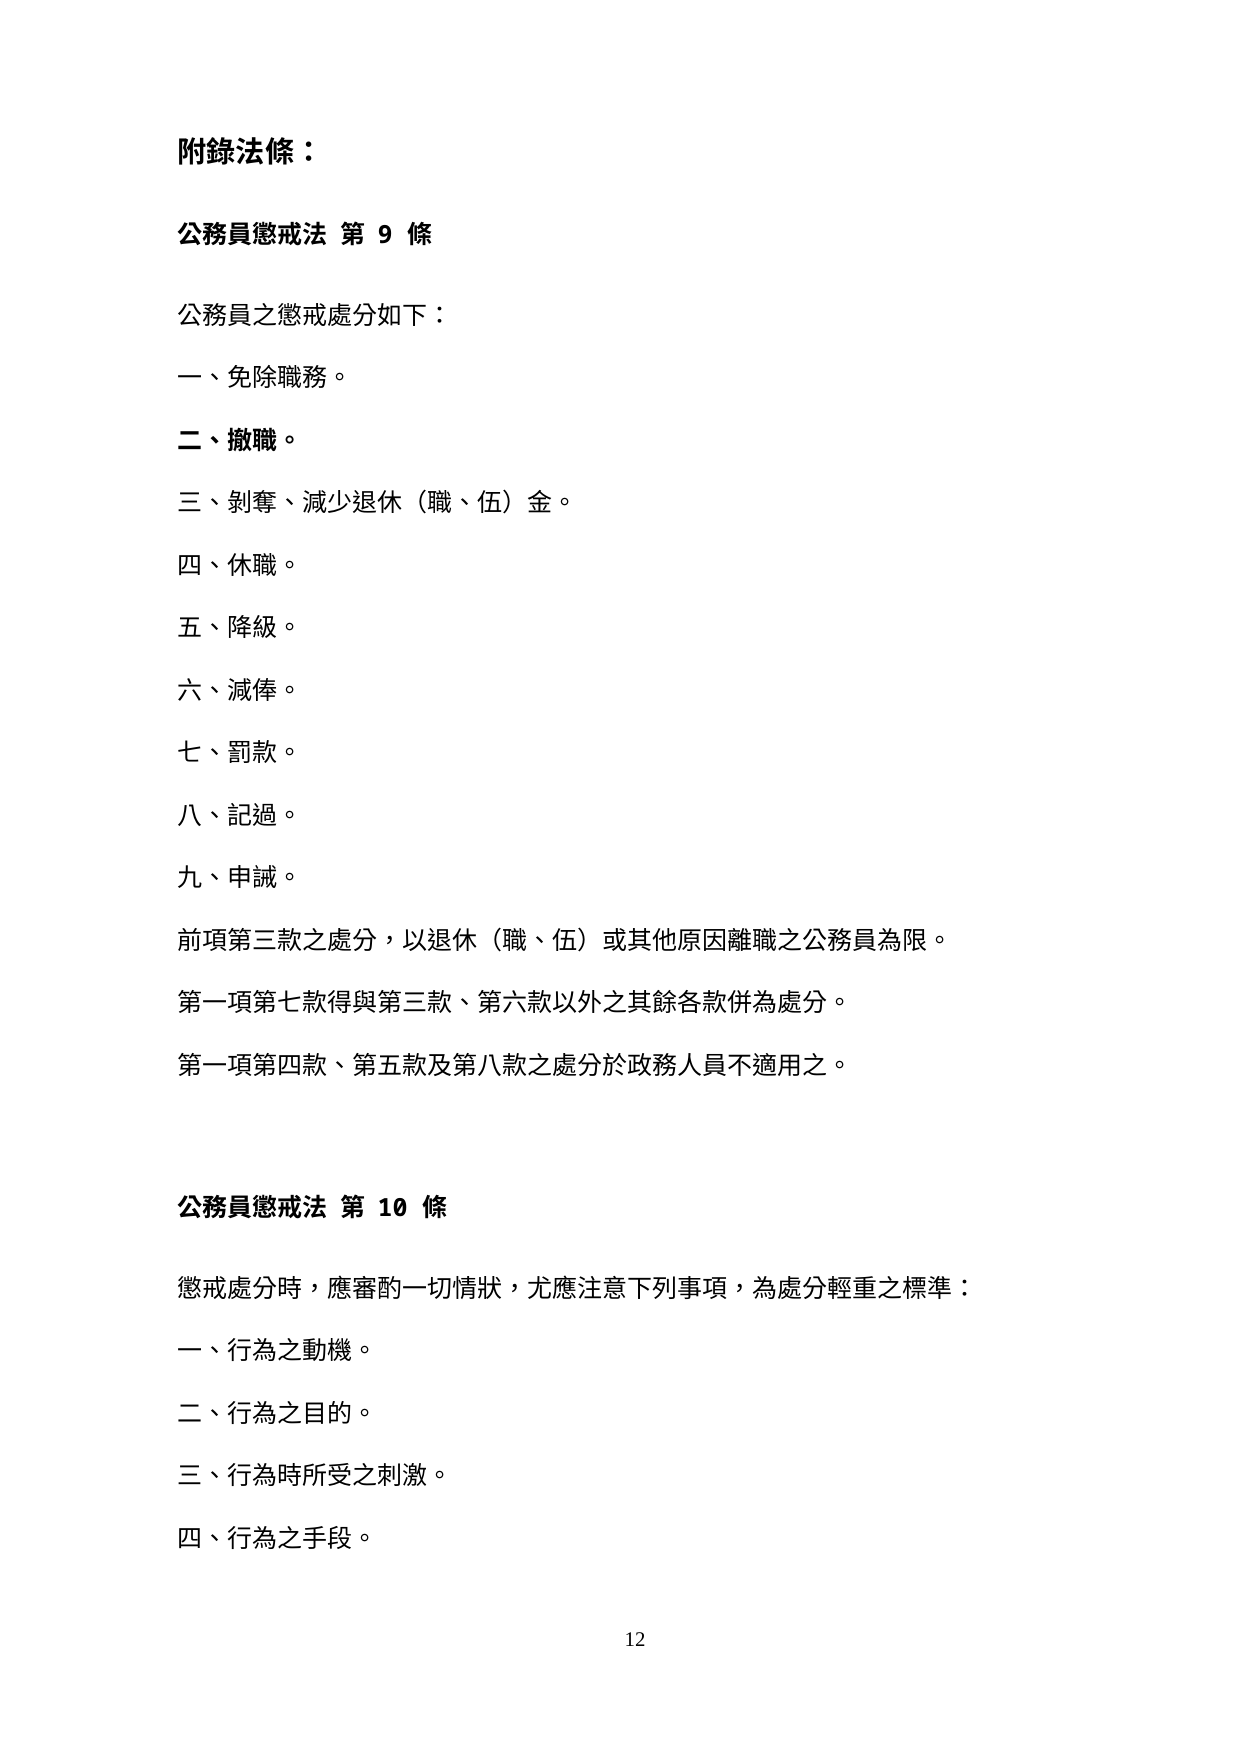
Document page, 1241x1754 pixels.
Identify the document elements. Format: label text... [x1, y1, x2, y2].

text 二、撤職。 [177, 397, 1092, 459]
text 附錄法條： [177, 108, 1092, 170]
text 八、記過。 [177, 772, 1092, 834]
text 公務員之懲戒處分如下： [177, 272, 1092, 334]
text 第一項第七款得與第三款、第六款以外之其餘各款併為處分。 [177, 959, 1092, 1022]
text 懲戒處分時，應審酌一切情狀，尤應注意下列事項，為處分輕重之標準： [177, 1244, 1092, 1307]
text 二、行為之目的。 [177, 1369, 1092, 1432]
text 四、休職。 [177, 522, 1092, 584]
text 一、免除職務。 [177, 334, 1092, 397]
text 前項第三款之處分，以退休（職、伍）或其他原因離職之公務員為限。 [177, 897, 1092, 959]
text 一、行為之動機。 [177, 1307, 1092, 1369]
text 公務員懲戒法 第 10 條 [177, 1164, 1092, 1226]
text 三、行為時所受之刺激。 [177, 1432, 1092, 1494]
text 公務員懲戒法 第 9 條 [177, 191, 1092, 254]
text 四、行為之手段。 [177, 1494, 1092, 1557]
text 三、剝奪、減少退休（職、伍）金。 [177, 459, 1092, 522]
text 五、降級。 [177, 584, 1092, 647]
text 六、減俸。 [177, 647, 1092, 709]
text 七、罰款。 [177, 709, 1092, 772]
text 第一項第四款、第五款及第八款之處分於政務人員不適用之。 [177, 1022, 1092, 1084]
text 九、申誡。 [177, 834, 1092, 897]
